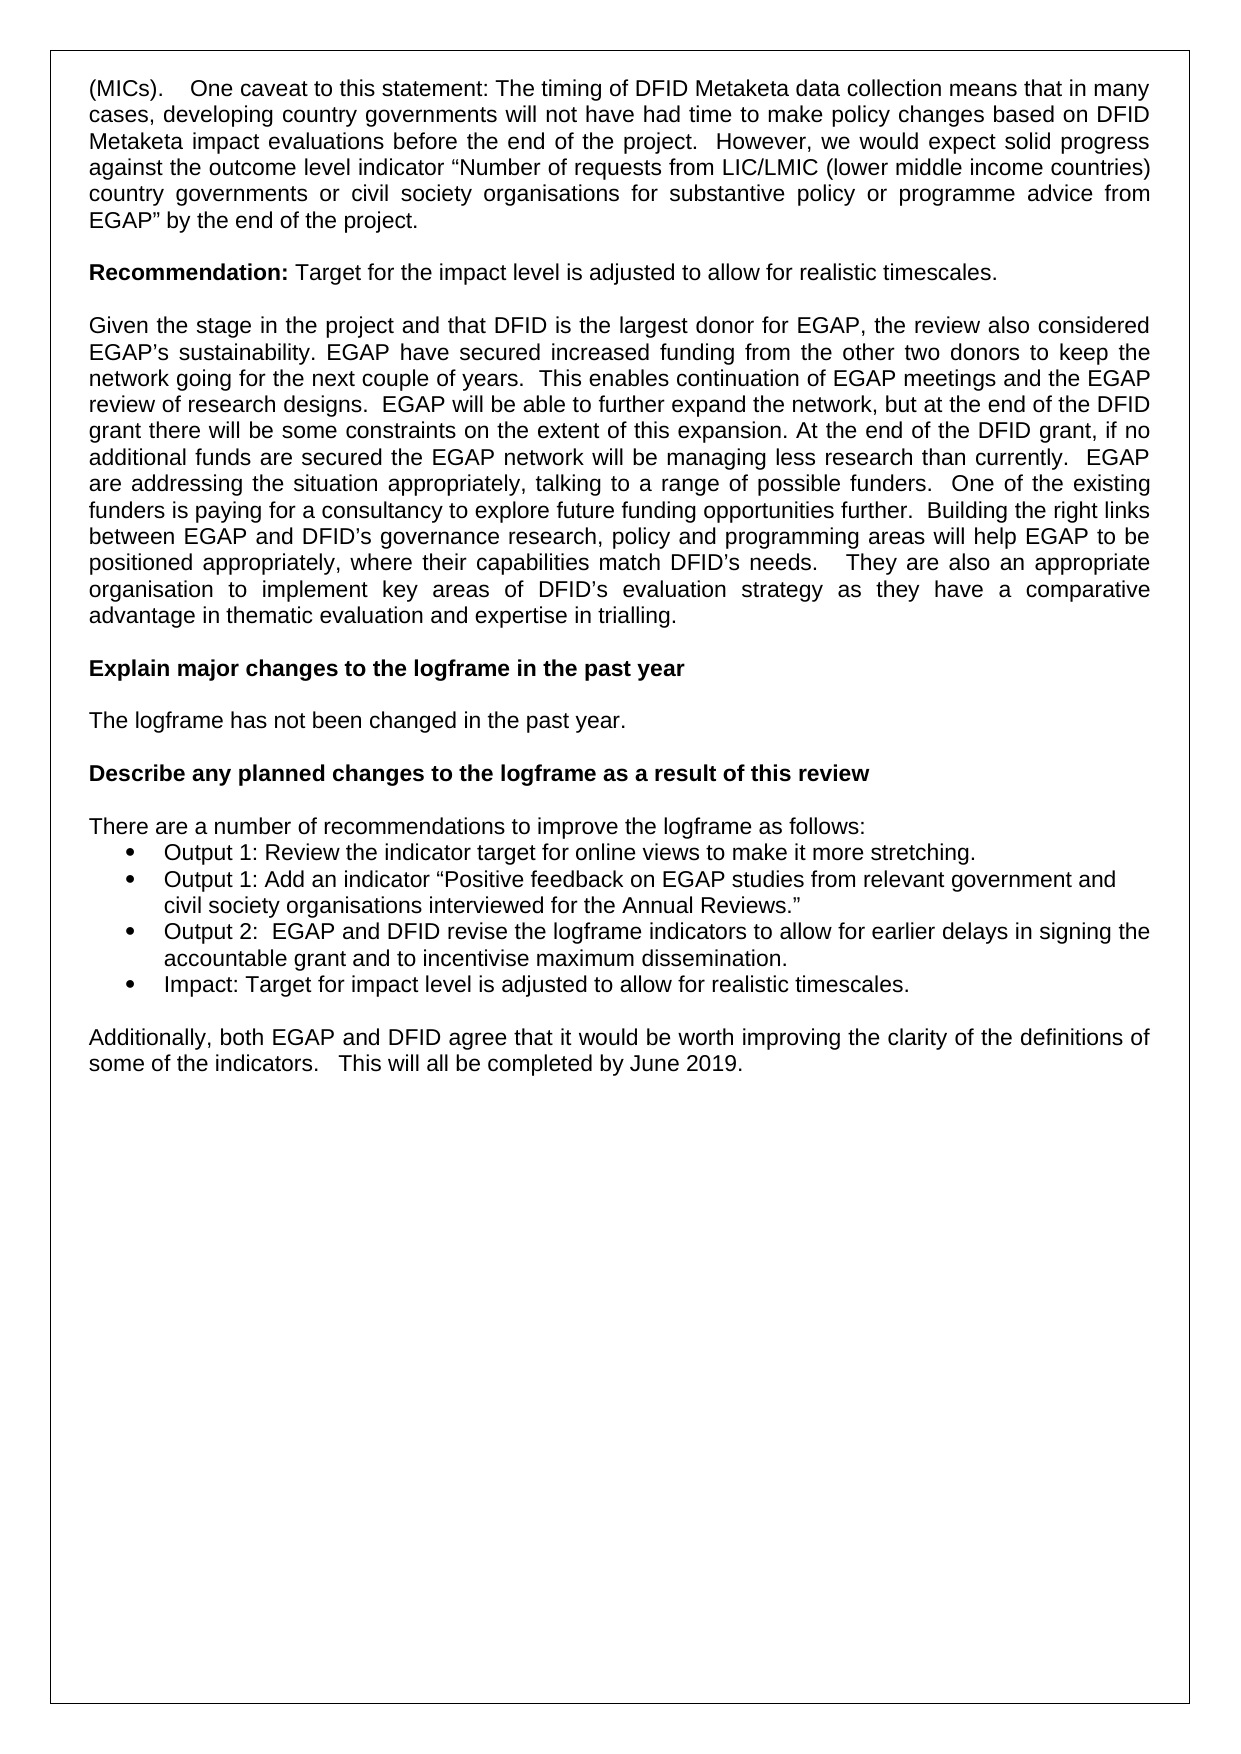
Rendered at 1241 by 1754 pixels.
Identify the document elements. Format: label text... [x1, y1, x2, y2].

text Given the stage in the project and that DFID is the largest donor for EGAP, the review also considered EGAP’s sustainability. EGAP have secured increased funding from the other two donors to keep the network going for the next couple of years. This enables continuation of EGAP meetings and the EGAP review of research designs. EGAP will be able to further expand the network, but at the end of the DFID grant there will be some constraints on the extent of this expansion. At the end of the DFID grant, if no additional funds are secured the EGAP network will be managing less research than currently. EGAP are addressing the situation appropriately, talking to a range of possible funders. One of the existing funders is paying for a consultancy to explore future funding opportunities further. Building the right links between EGAP and DFID’s governance research, policy and programming areas will help EGAP to be positioned appropriately, where their capabilities match DFID’s needs. They are also an appropriate organisation to implement key areas of DFID’s evaluation strategy as they have a comparative advantage in thematic evaluation and expertise in trialling. [89, 312, 1152, 628]
text Additionally, both EGAP and DFID agree that it would be worth improving the clarity of the definitions of some of the indicators. This will all be completed by June 2019. [89, 1024, 1152, 1076]
text Recommendation: Target for the impact level is adjusted to allow for realistic timescales. [89, 259, 1152, 286]
list Output 1: Add an indicator “Positive feedback on EGAP studies from relevant government and civil society organisations interviewed for the Annual Reviews.” [126, 866, 1152, 918]
text (MICs). One caveat to this statement: The timing of DFID Metaketa data collection means that in many cases, developing country governments will not have had time to make policy changes based on DFID Metaketa impact evaluations before the end of the project. However, we would expect solid progress against the outcome level indicator “Number of requests from LIC/LMIC (lower middle income countries) country governments or civil society organisations for substantive policy or programme advice from EGAP” by the end of the project. [89, 75, 1152, 233]
text Explain major changes to the logframe in the past year [89, 655, 1152, 681]
list Output 2: EGAP and DFID revise the logframe indicators to allow for earlier delays in signing the accountable grant and to incentivise maximum dissemination. [126, 918, 1152, 971]
list Output 1: Review the indicator target for online views to make it more stretching. [126, 839, 1152, 866]
text Describe any planned changes to the logframe as a result of this review [89, 760, 1152, 786]
list Impact: Target for impact level is adjusted to allow for realistic timescales. [126, 971, 1152, 997]
text There are a number of recommendations to improve the logframe as follows: [89, 813, 1152, 839]
text The logframe has not been changed in the past year. [89, 707, 1152, 734]
